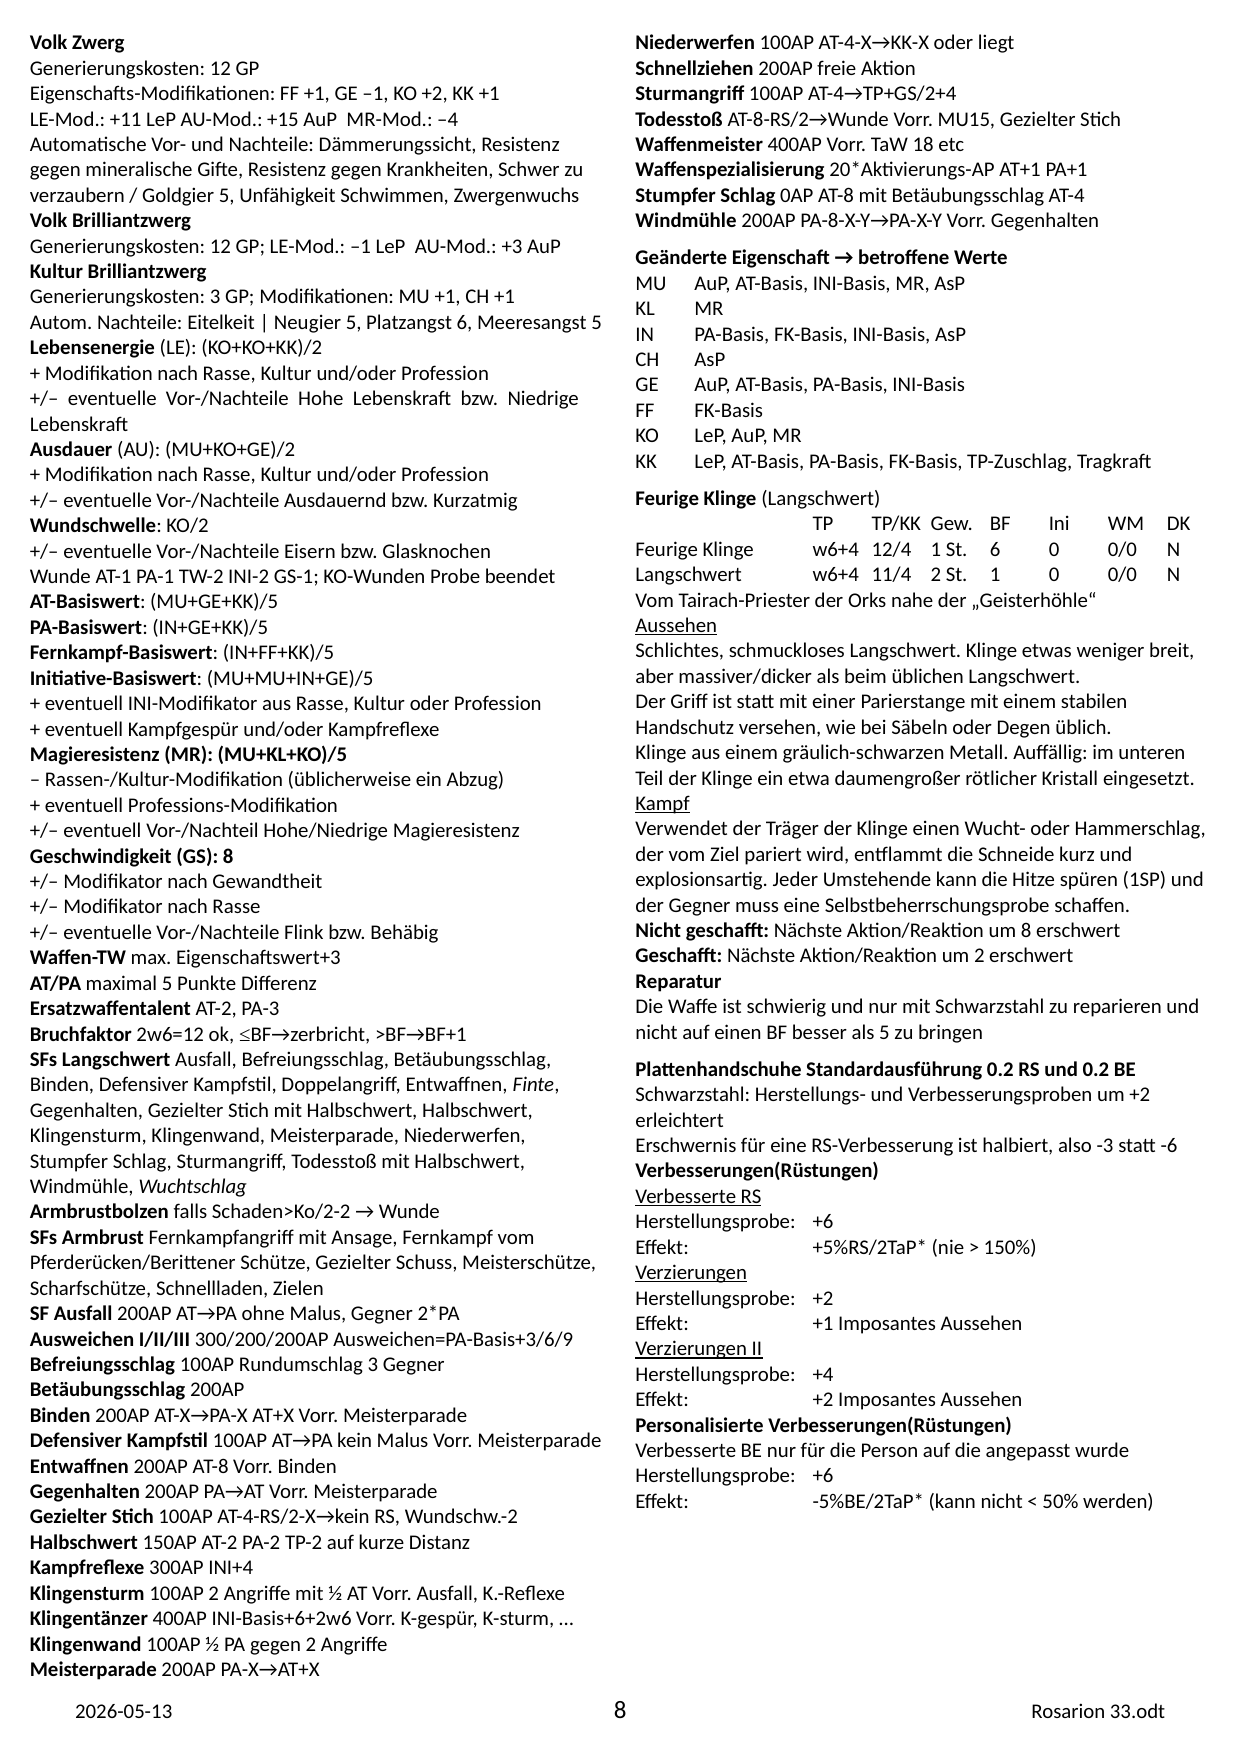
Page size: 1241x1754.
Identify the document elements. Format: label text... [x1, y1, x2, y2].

text Eigenschafts-Modifikationen: FF +1, GE –1, KO +2, KK +1 [29, 80, 605, 106]
text Kultur Brilliantzwerg [29, 258, 605, 284]
text Herstellungsprobe: +2 [635, 1285, 1211, 1310]
text SFs Langschwert Ausfall, Befreiungsschlag, Betäubungsschlag, Binden, Defensiver Kampfstil, Doppelangriff, Entwaffnen, Finte, Gegenhalten, Gezielter Stich mit Halbschwert, Halbschwert, Klingensturm, Klingenwand, Meisterparade, Niederwerfen, Stumpfer Schlag, Sturmangriff, Todesstoß mit Halbschwert, Windmühle, Wuchtschlag Armbrustbolzen falls Schaden>Ko/2-2 → Wunde SFs Armbrust Fernkampfangriff mit Ansage, Fernkampf vom Pferderücken/Berittener Schütze, Gezielter Schuss, Meisterschütze, Scharfschütze, Schnellladen, Zielen SF Ausfall 200AP AT→PA ohne Malus, Gegner 2*PA Ausweichen I/II/III 300/200/200AP Ausweichen=PA-Basis+3/6/9 Befreiungsschlag 100AP Rundumschlag 3 Gegner Betäubungsschlag 200AP Binden 200AP AT-X→PA-X AT+X Vorr. Meisterparade Defensiver Kampfstil 100AP AT→PA kein Malus Vorr. Meisterparade Entwaffnen 200AP AT-8 Vorr. Binden Gegenhalten 200AP PA→AT Vorr. Meisterparade Gezielter Stich 100AP AT-4-RS/2-X→kein RS, Wundschw.-2 Halbschwert 150AP AT-2 PA-2 TP-2 auf kurze Distanz Kampfreflexe 300AP INI+4 Klingensturm 100AP 2 Angriffe mit ½ AT Vorr. Ausfall, K.-Reflexe Klingentänzer 400AP INI-Basis+6+2w6 Vorr. K-gespür, K-sturm, … Klingenwand 100AP ½ PA gegen 2 Angriffe Meisterparade 200AP PA-X→AT+X [29, 1046, 605, 1682]
text Erschwernis für eine RS-Verbesserung ist halbiert, also -3 statt -6 [635, 1132, 1211, 1158]
text CH AsP [635, 346, 1211, 372]
text Niederwerfen 100AP AT-4-X→KK-X oder liegt Schnellziehen 200AP freie Aktion Sturmangriff 100AP AT-4→TP+GS/2+4 Todesstoß AT-8-RS/2→Wunde Vorr. MU15, Gezielter Stich Waffenmeister 400AP Vorr. TaW 18 etc Waffenspezialisierung 20*Aktivierungs-AP AT+1 PA+1 Stumpfer Schlag 0AP AT-8 mit Betäubungsschlag AT-4 Windmühle 200AP PA-8-X-Y→PA-X-Y Vorr. Gegenhalten [635, 29, 1211, 233]
text Volk Zwerg [29, 29, 605, 55]
text KO LeP, AuP, MR [635, 422, 1211, 448]
text Wundschwelle: KO/2 [29, 512, 605, 538]
text Herstellungsprobe: +4 [635, 1361, 1211, 1386]
text + eventuell INI-Modifikator aus Rasse, Kultur oder Profession [29, 690, 605, 716]
text + Modifikation nach Rasse, Kultur und/oder Profession [29, 462, 605, 487]
text Bruchfaktor 2w6=12 ok, ≤BF→zerbricht, >BF→BF+1 [29, 1021, 605, 1046]
text TP TP/KK Gew. BF Ini WM DK Feurige Klinge w6+4 12/4 1 St. 6 0 0/0 N Langschwert w6+4 11/4 2 St. 1 0 0/0 N Vom Tairach-Priester der Orks nahe der „Geisterhöhle“ Aussehen Schlichtes, schmuckloses Langschwert. Klinge etwas weniger breit, aber massiver/dicker als beim üblichen Langschwert. Der Griff ist statt mit einer Parierstange mit einem stabilen Handschutz versehen, wie bei Säbeln oder Degen üblich. Klinge aus einem gräulich-schwarzen Metall. Auffällig: im unteren Teil der Klinge ein etwa daumengroßer rötlicher Kristall eingesetzt. Kampf Verwendet der Träger der Klinge einen Wucht- oder Hammerschlag, der vom Ziel pariert wird, entflammt die Schneide kurz und explosionsartig. Jeder Umstehende kann die Hitze spüren (1SP) und der Gegner muss eine Selbstbeherrschungsprobe schaffen. Nicht geschafft: Nächste Aktion/Reaktion um 8 erschwert Geschafft: Nächste Aktion/Reaktion um 2 erschwert Reparatur Die Waffe ist schwierig und nur mit Schwarzstahl zu reparieren und nicht auf einen BF besser als 5 zu bringen [635, 511, 1211, 1044]
text PA-Basiswert: (IN+GE+KK)/5 [29, 614, 605, 639]
text LE-Mod.: +11 LeP AU-Mod.: +15 AuP MR-Mod.: –4 [29, 106, 605, 131]
text +/– Modifikator nach Rasse [29, 894, 605, 919]
text Effekt: -5%BE/2TaP* (kann nicht < 50% werden) [635, 1488, 1211, 1513]
text Generierungskosten: 12 GP [29, 55, 605, 80]
text + eventuell Professions-Modifikation [29, 792, 605, 817]
text Verbesserte RS [635, 1183, 1211, 1208]
text Verbesserungen(Rüstungen) [635, 1158, 1211, 1183]
text AT-Basiswert: (MU+GE+KK)/5 [29, 589, 605, 614]
text KK LeP, AT-Basis, PA-Basis, FK-Basis, TP-Zuschlag, Tragkraft [635, 448, 1211, 473]
text Ausdauer (AU): (MU+KO+GE)/2 [29, 436, 605, 462]
text Verzierungen II [635, 1336, 1211, 1361]
text Verbesserte BE nur für die Person auf die angepasst wurde [635, 1437, 1211, 1463]
text Magieresistenz (MR): (MU+KL+KO)/5 [29, 741, 605, 767]
text Effekt: +2 Imposantes Aussehen [635, 1386, 1211, 1412]
text +/– eventuelle Vor-/Nachteile Eisern bzw. Glasknochen Wunde AT-1 PA-1 TW-2 INI-2 GS-1; KO-Wunden Probe beendet [29, 538, 605, 589]
text + eventuell Kampfgespür und/oder Kampfreflexe [29, 716, 605, 741]
text – Rassen-/Kultur-Modifikation (üblicherweise ein Abzug) [29, 767, 605, 792]
text +/– Modifikator nach Gewandtheit [29, 868, 605, 894]
text Lebensenergie (LE): (KO+KO+KK)/2 [29, 334, 605, 360]
text +/– eventuell Vor-/Nachteil Hohe/Niedrige Magieresistenz [29, 817, 605, 843]
text Generierungskosten: 3 GP; Modifikationen: MU +1, CH +1 [29, 284, 605, 309]
text Personalisierte Verbesserungen(Rüstungen) [635, 1412, 1211, 1437]
text Herstellungsprobe: +6 [635, 1208, 1211, 1234]
text Fernkampf-Basiswert: (IN+FF+KK)/5 [29, 639, 605, 665]
text Autom. Nachteile: Eitelkeit | Neu­gier 5, Platzangst 6, Meeresangst 5 [29, 309, 605, 334]
text Geänderte Eigenschaft → betroffene Werte MU AuP, AT-Basis, INI-Basis, MR, AsP KL MR IN PA-Basis, FK-Basis, INI-Basis, AsP [635, 244, 1211, 346]
text + Modifikation nach Rasse, Kultur und/oder Profession [29, 360, 605, 385]
text Effekt: +1 Imposantes Aussehen [635, 1310, 1211, 1336]
text Feurige Klinge (Langschwert) [635, 485, 1211, 511]
text Automatische Vor- und Nachteile: Dämmerungssicht, Resistenz gegen mineralische Gifte, Resistenz gegen Krankheiten, Schwer zu verzaubern / Goldgier 5, Unfähigkeit Schwimmen, Zwergenwuchs [29, 131, 605, 207]
text Geschwindigkeit (GS): 8 [29, 843, 605, 868]
text +/– eventuelle Vor-/Nachteile Ausdauernd bzw. Kurzatmig [29, 487, 605, 512]
text Generierungskosten: 12 GP; LE-Mod.: –1 LeP AU-Mod.: +3 AuP [29, 233, 605, 258]
text FF FK-Basis [635, 397, 1211, 422]
text Verzierungen [635, 1259, 1211, 1285]
text Herstellungsprobe: +6 [635, 1463, 1211, 1488]
text GE AuP, AT-Basis, PA-Basis, INI-Basis [635, 372, 1211, 397]
text Initiative-Basiswert: (MU+MU+IN+GE)/5 [29, 665, 605, 690]
text Effekt: +5%RS/2TaP* (nie > 150%) [635, 1234, 1211, 1259]
text Plattenhandschuhe Standardausführung 0.2 RS und 0.2 BE [635, 1056, 1211, 1081]
text Schwarzstahl: Herstellungs- und Verbesserungsproben um +2 erleichtert [635, 1081, 1211, 1132]
text +/– eventuelle Vor-/Nachteile Flink bzw. Behäbig Waffen-TW max. Eigenschaftswert+3 AT/PA maximal 5 Punkte Differenz Ersatzwaffentalent AT-2, PA-3 [29, 919, 605, 1021]
text +/– eventuelle Vor-/Nachteile Hohe Lebenskraft bzw. Niedrige Lebenskraft [29, 385, 605, 436]
text Volk Brilliantzwerg [29, 207, 605, 233]
